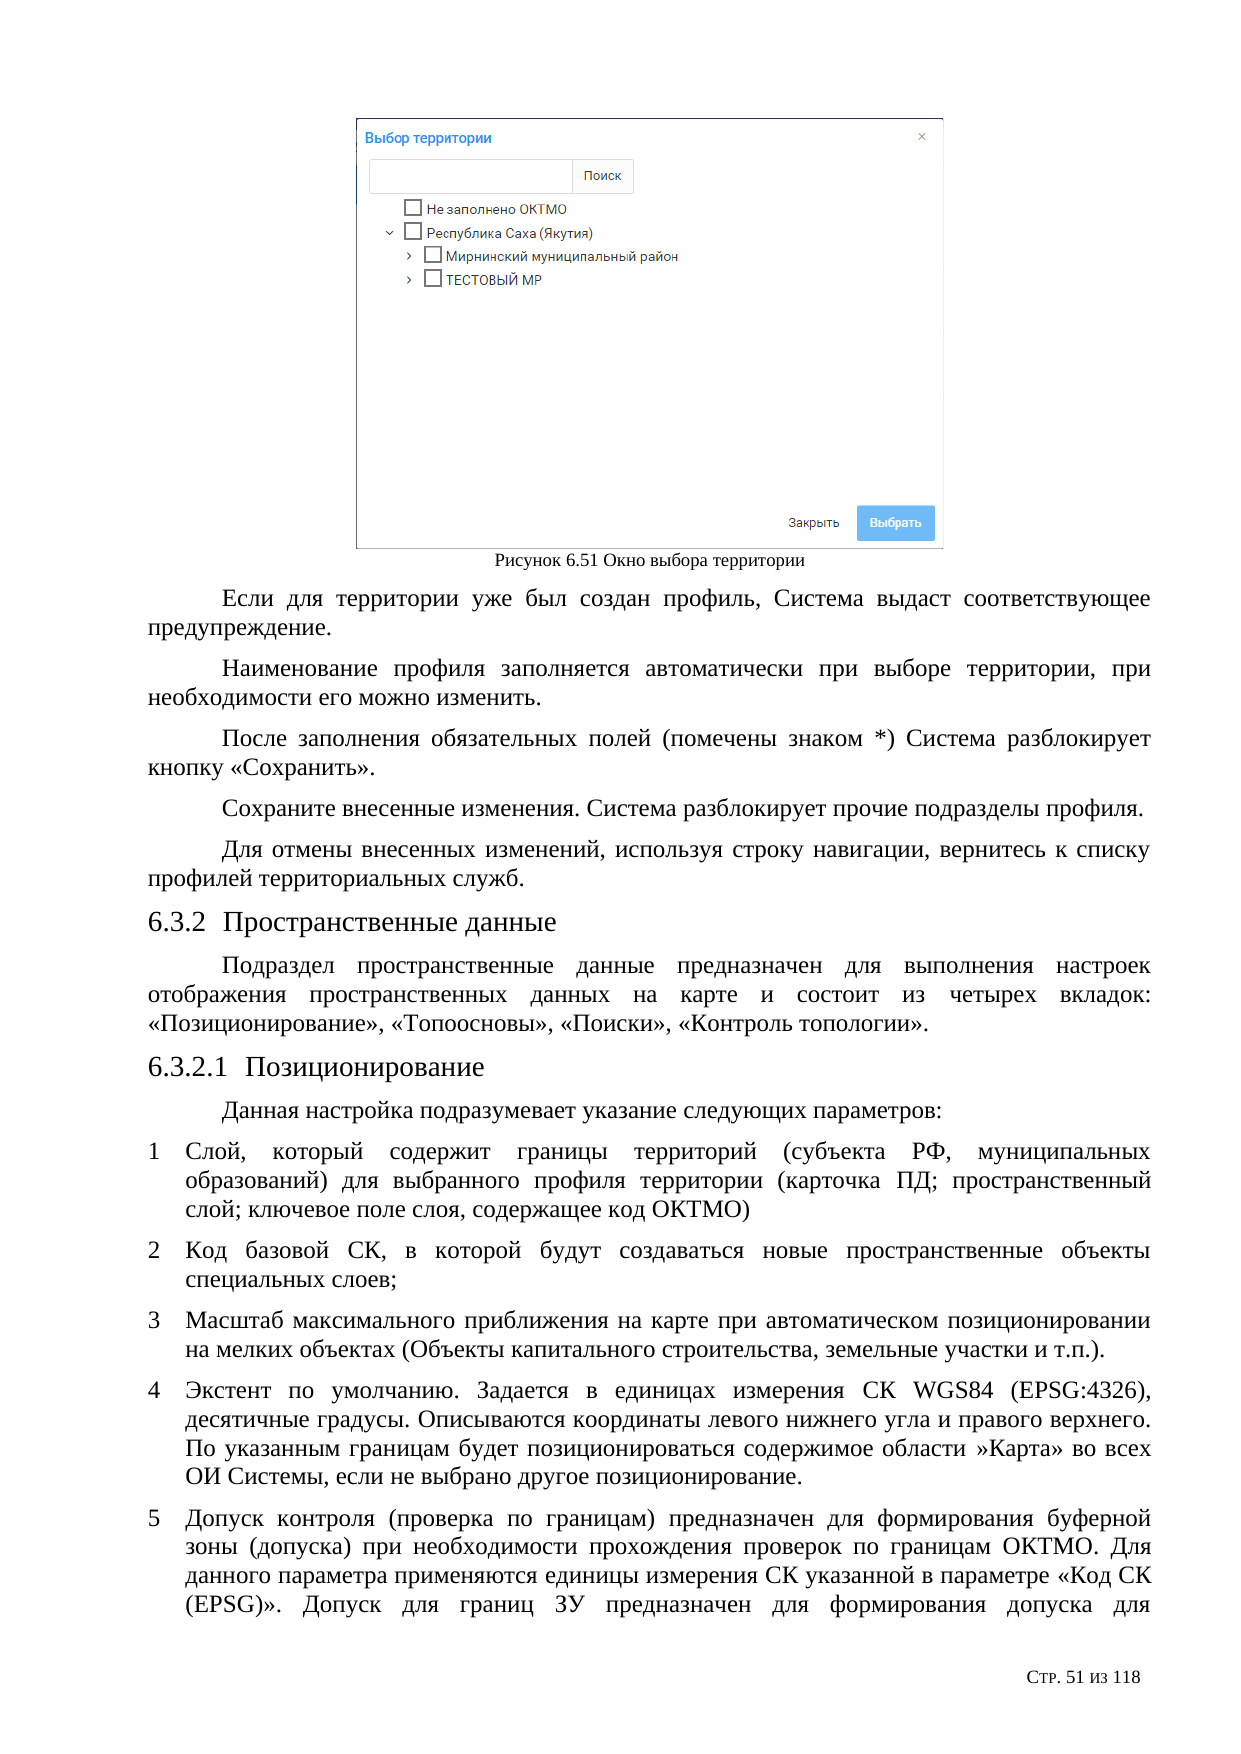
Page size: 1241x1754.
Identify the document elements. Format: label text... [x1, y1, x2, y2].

text Подраздел пространственные данные предназначен для выполнения настроек отображения пространственных данных на карте и состоит из четырех вкладок: «Позиционирование», «Топоосновы», «Поиски», «Контроль топологии». [148, 950, 1152, 1037]
picture [356, 118, 944, 549]
list Слой, который содержит границы территорий (субъекта РФ, муниципальных образований) для выбранного профиля территории (карточка ПД; пространственный слой; ключевое поле слоя, содержащее код ОКТМО) [148, 1136, 1152, 1223]
text Данная настройка подразумевает указание следующих параметров: [148, 1095, 1152, 1124]
text Сохраните внесенные изменения. Система разблокирует прочие подразделы профиля. [148, 793, 1152, 822]
subtitle Позиционирование [148, 1049, 1152, 1083]
list Экстент по умолчанию. Задается в единицах измерения СК WGS84 (EPSG:4326), десятичные градусы. Описываются координаты левого нижнего угла и правого верхнего. По указанным границам будет позиционироваться содержимое области »Карта» во всех ОИ Системы, если не выбрано другое позиционирование. [148, 1375, 1152, 1490]
list Допуск контроля (проверка по границам) предназначен для формирования буферной зоны (допуска) при необходимости прохождения проверок по границам ОКТМО. Для данного параметра применяются единицы измерения СК указанной в параметре «Код СК (EPSG)». Допуск для границ ЗУ предназначен для формирования допуска для [148, 1503, 1152, 1618]
text После заполнения обязательных полей (помечены знаком *) Система разблокирует кнопку «Сохранить». [148, 723, 1152, 781]
text Для отмены внесенных изменений, используя строку навигации, вернитесь к списку профилей территориальных служб. [148, 834, 1152, 892]
list Код базовой СК, в которой будут создаваться новые пространственные объекты специальных слоев; [148, 1235, 1152, 1293]
text Рисунок 6.51 Окно выбора территории [148, 118, 1152, 571]
list Масштаб максимального приближения на карте при автоматическом позиционировании на мелких объектах (Объекты капитального строительства, земельные участки и т.п.). [148, 1305, 1152, 1363]
text Наименование профиля заполняется автоматически при выборе территории, при необходимости его можно изменить. [148, 653, 1152, 711]
subtitle Пространственные данные [148, 904, 1152, 938]
text Если для территории уже был создан профиль, Система выдаст соответствующее предупреждение. [148, 583, 1152, 641]
